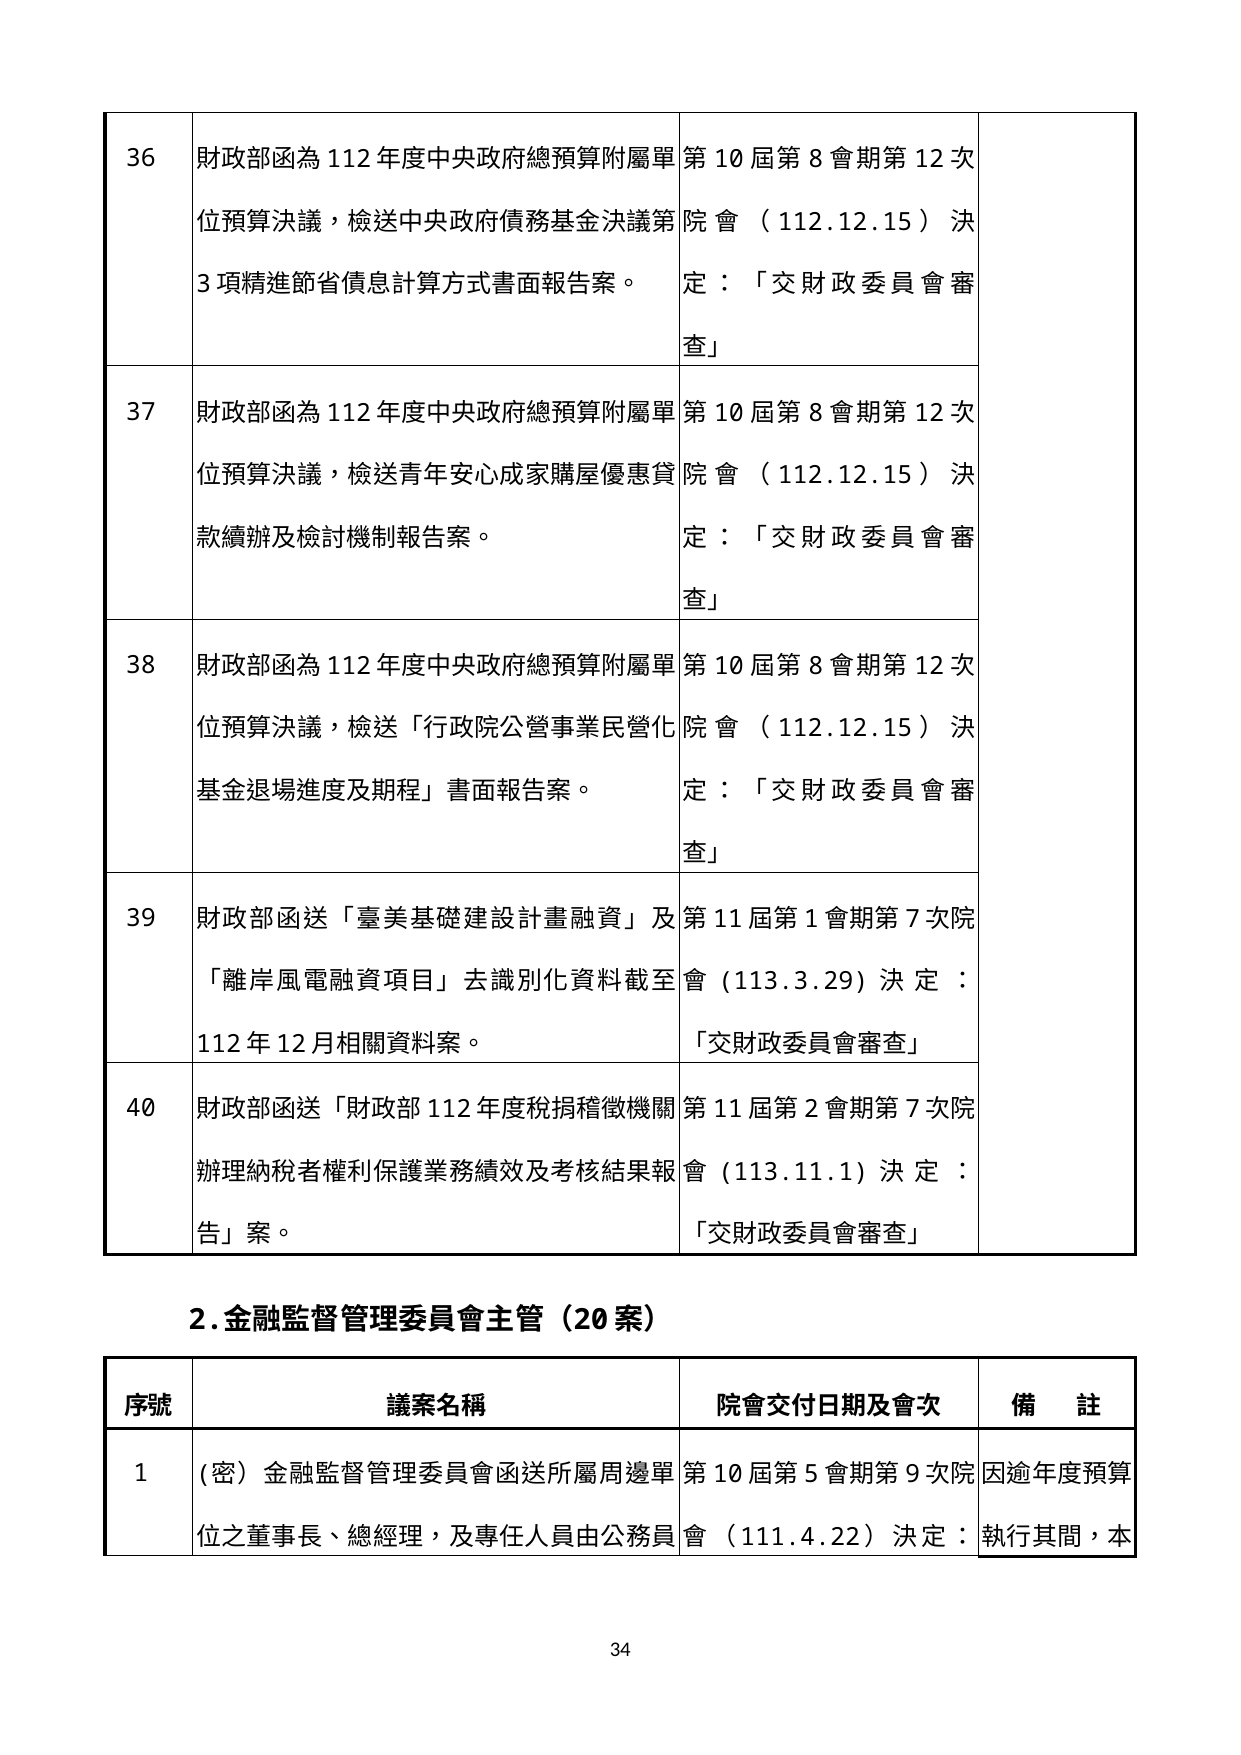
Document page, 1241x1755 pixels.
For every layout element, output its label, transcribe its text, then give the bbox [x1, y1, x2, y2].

table_header 議案名稱 [193, 1359, 679, 1427]
table_cell [107, 1430, 192, 1555]
table_cell 第10屆第8會期第12次院會（112.12.15）決定：「交財政委員會審查」 [680, 366, 978, 618]
table_cell 第11屆第1會期第7次院會(113.3.29)決定：「交財政委員會審查」 [680, 873, 978, 1062]
table_cell [107, 873, 192, 1062]
table_cell 財政部函為112年度中央政府總預算附屬單位預算決議，檢送中央政府債務基金決議第3項精進節省債息計算方式書面報告案。 [193, 113, 679, 365]
table_cell 財政部函為112年度中央政府總預算附屬單位預算決議，檢送青年安心成家購屋優惠貸款續辦及檢討機制報告案。 [193, 366, 679, 618]
table_cell [107, 1063, 192, 1253]
table_cell [107, 366, 192, 618]
table_header 備 註 [979, 1359, 1134, 1427]
table_cell 財政部函為112年度中央政府總預算附屬單位預算決議，檢送「行政院公營事業民營化基金退場進度及期程」書面報告案。 [193, 620, 679, 872]
table_header 院會交付日期及會次 [680, 1359, 978, 1427]
table_header 序號 [107, 1359, 192, 1427]
table_cell 第10屆第8會期第12次院會（112.12.15）決定：「交財政委員會審查」 [680, 620, 978, 872]
table_cell (密）金融監督管理委員會函送所屬周邊單位之董事長、總經理，及專任人員由公務員 [193, 1430, 679, 1555]
table_cell 第10屆第5會期第9次院會（111.4.22）決定： [680, 1430, 978, 1555]
table_cell [107, 113, 192, 365]
table_cell 財政部函送「臺美基礎建設計畫融資」及「離岸風電融資項目」去識別化資料截至112年12月相關資料案。 [193, 873, 679, 1062]
table_cell [979, 113, 1134, 1253]
table_cell [107, 620, 192, 872]
table_cell 第11屆第2會期第7次院會(113.11.1)決定：「交財政委員會審查」 [680, 1063, 978, 1253]
table_cell 第10屆第8會期第12次院會（112.12.15）決定：「交財政委員會審查」 [680, 113, 978, 365]
table_cell 因逾年度預算執行其間，本 [979, 1430, 1134, 1555]
table_cell 財政部函送「財政部112年度稅捐稽徵機關辦理納稅者權利保護業務績效及考核結果報告」案。 [193, 1063, 679, 1253]
subtitle 2.金融監督管理委員會主管（20案） [118, 1275, 1122, 1337]
